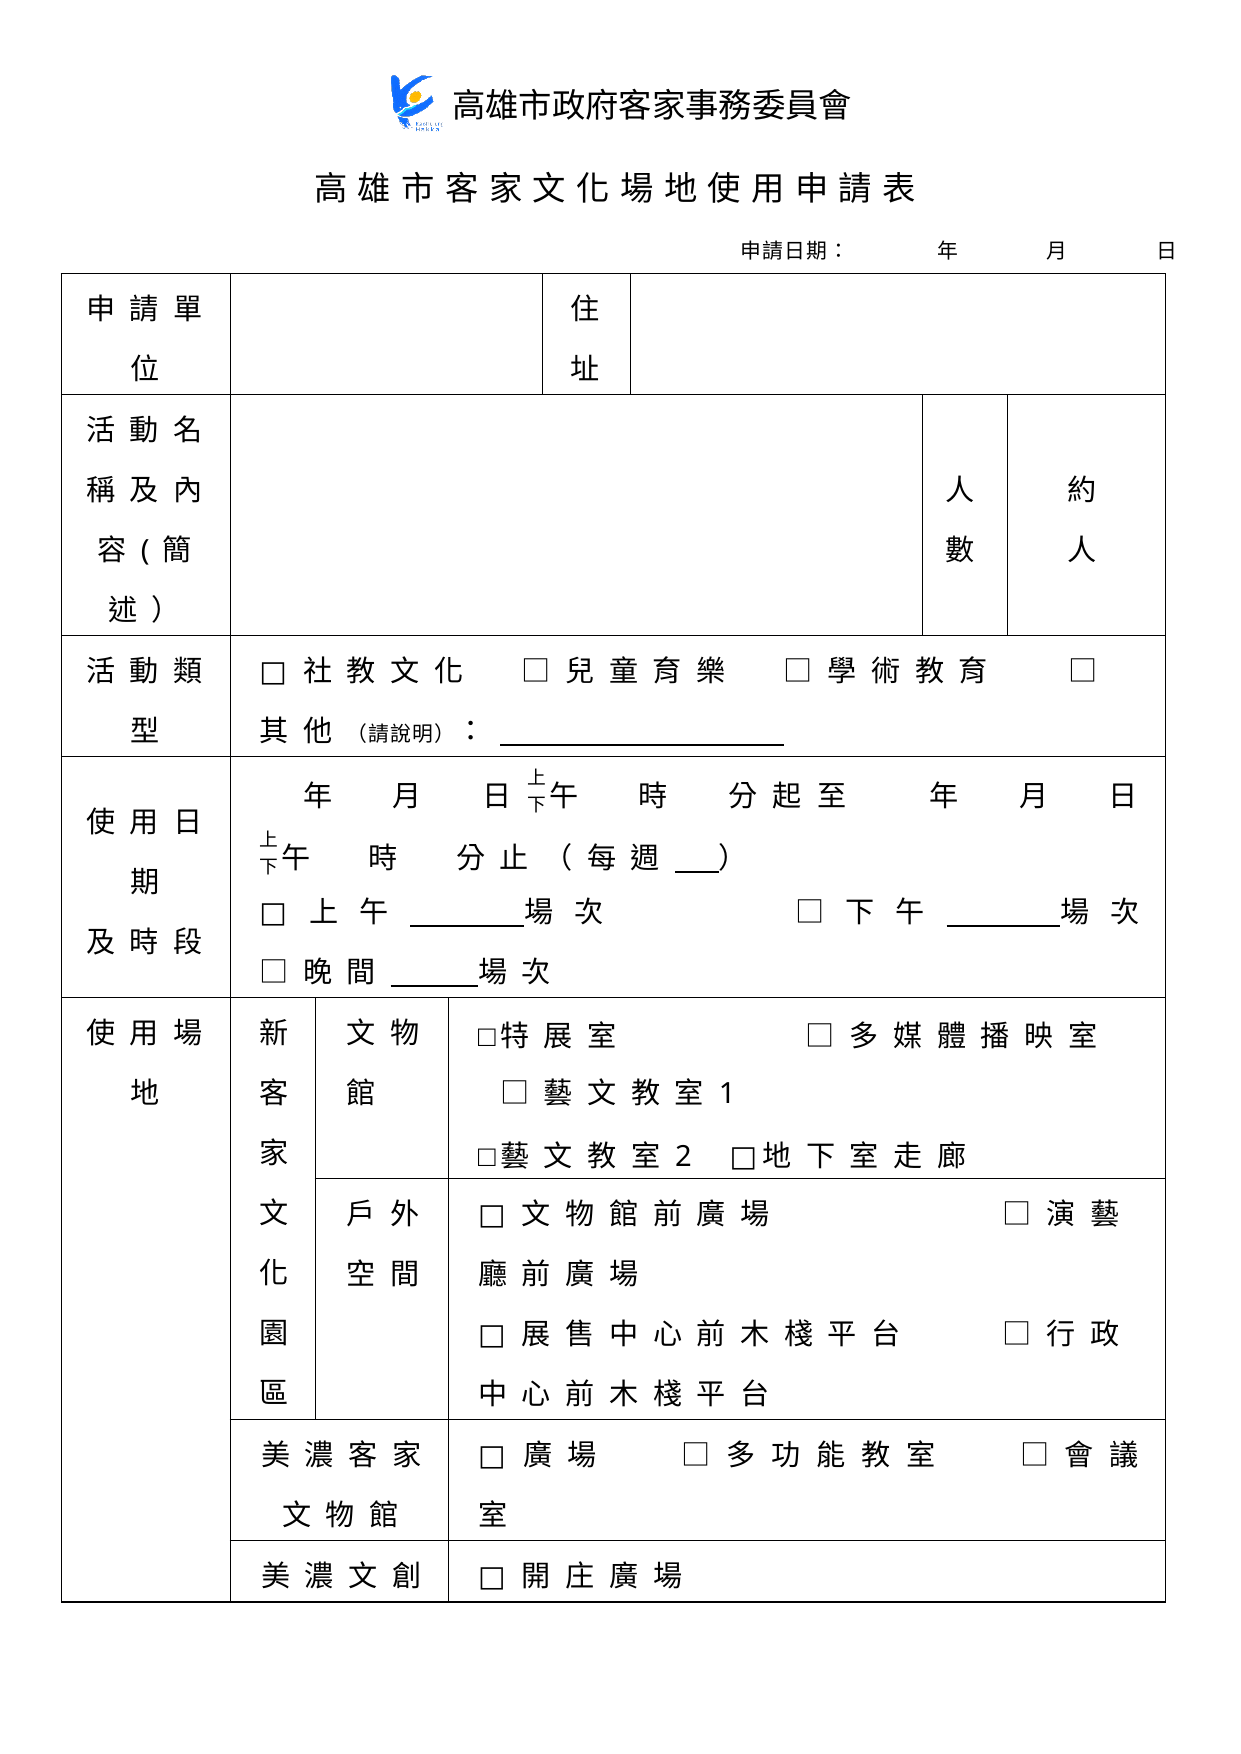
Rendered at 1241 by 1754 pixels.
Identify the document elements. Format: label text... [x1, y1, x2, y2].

table_cell 使用場地 [62, 998, 230, 1601]
table_cell 活動類型 [62, 636, 230, 756]
table_cell □社教文化 □兒童育樂 □學術教育 □其他（請說明）： [231, 636, 1165, 756]
table_header [231, 274, 542, 394]
text 高雄市客家文化場地使用申請表 [62, 153, 1178, 213]
table_cell 戶外空間 [316, 1179, 448, 1419]
table_cell 美濃客家文物館 [231, 1420, 448, 1540]
table_cell □文物館前廣場 □演藝廳前廣場 □展售中心前木棧平台 □行政中心前木棧平台 [449, 1179, 1165, 1419]
table_cell □開庄廣場 [449, 1541, 1165, 1601]
table_cell 活動名稱及內容(簡述） [62, 395, 230, 635]
table_header [631, 274, 1165, 394]
table_cell □廣場 □多功能教室 □會議室 [449, 1420, 1165, 1540]
table_cell 使用日期 及時段 [62, 757, 230, 997]
picture [398, 73, 444, 132]
table_cell 人數 [923, 395, 1007, 635]
table_cell 美濃文創 [231, 1541, 448, 1601]
table_cell 特展室 □多媒體播映室 □藝文教室1 藝文教室2 □地下室走廊 [449, 998, 1165, 1178]
table_cell 約 人 [1008, 395, 1165, 635]
table_cell [231, 395, 922, 635]
table_cell 新客家文化園區 [231, 998, 315, 1419]
table_header 住址 [543, 274, 630, 394]
table_cell 年 月 日上下午 時 分起至 年 月 日上下午 時 分止（每週 ） □上午 場次 □下午 場次 □晚間 場次 [231, 757, 1165, 997]
table_header 申請單位 [62, 274, 230, 394]
table_cell 文物館 [316, 998, 448, 1178]
text 申請日期： 年 月 日 [62, 213, 1178, 273]
